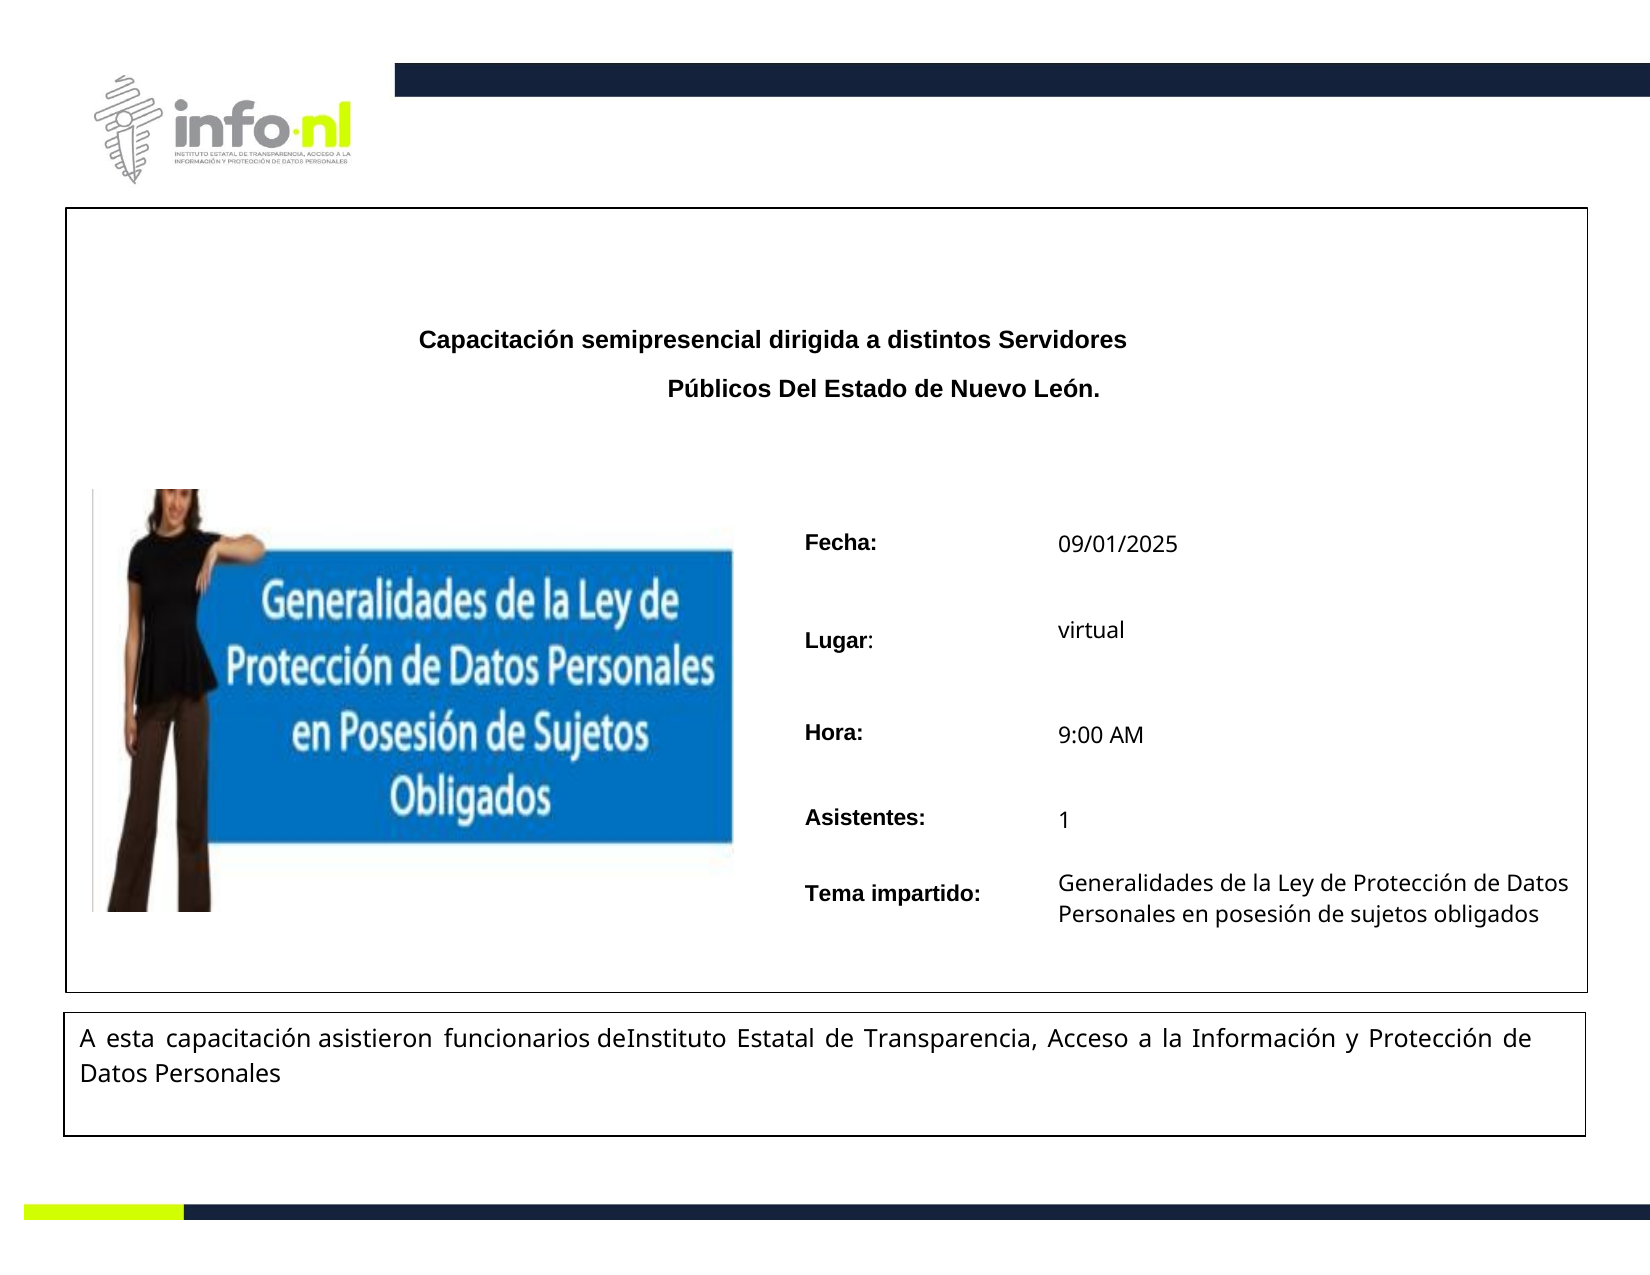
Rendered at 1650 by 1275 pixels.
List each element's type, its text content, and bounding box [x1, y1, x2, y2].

text A esta capacitación asistieron funcionarios de Instituto Estatal de Transparencia, Acceso a la Información y Protección de Datos Personales [79, 1021, 1569, 1089]
